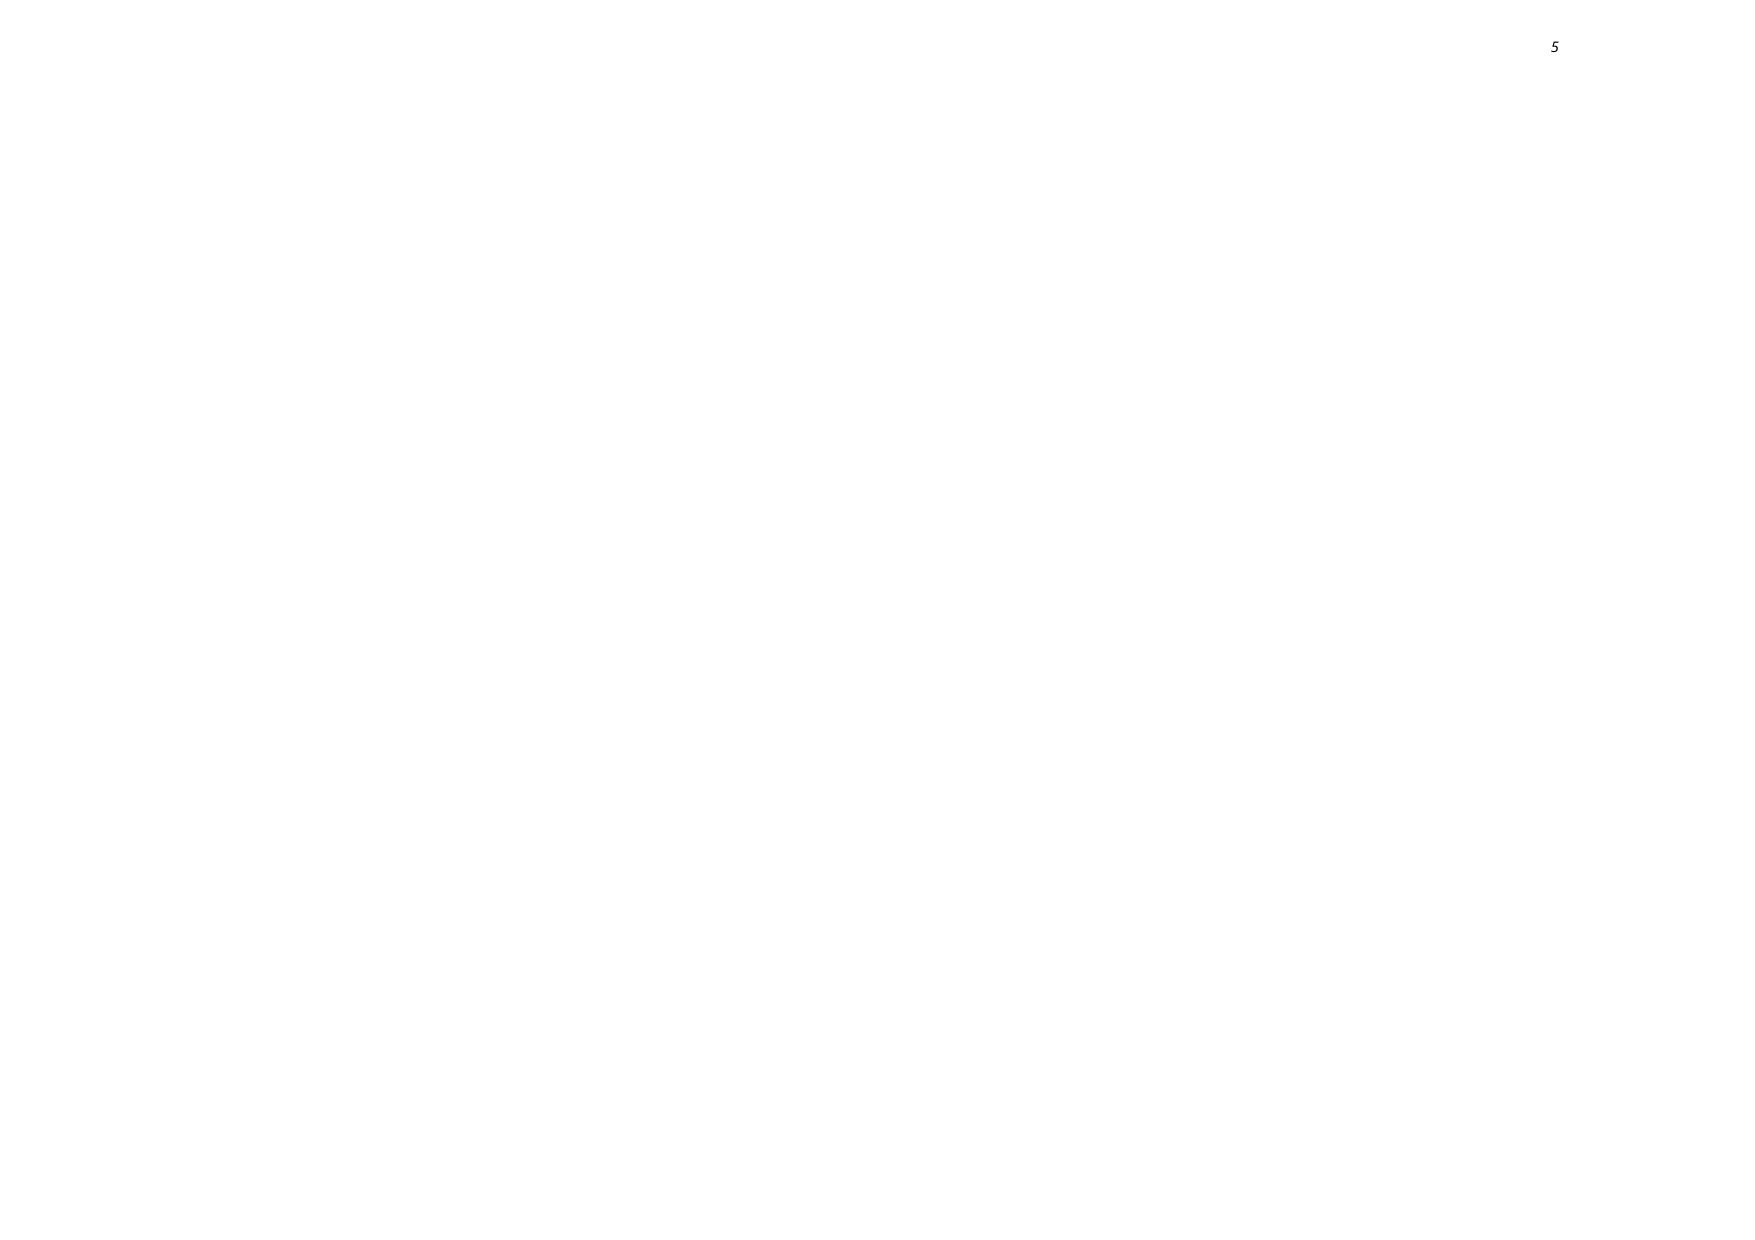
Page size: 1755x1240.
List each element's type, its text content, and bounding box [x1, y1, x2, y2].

text 5 [62, 37, 1560, 56]
